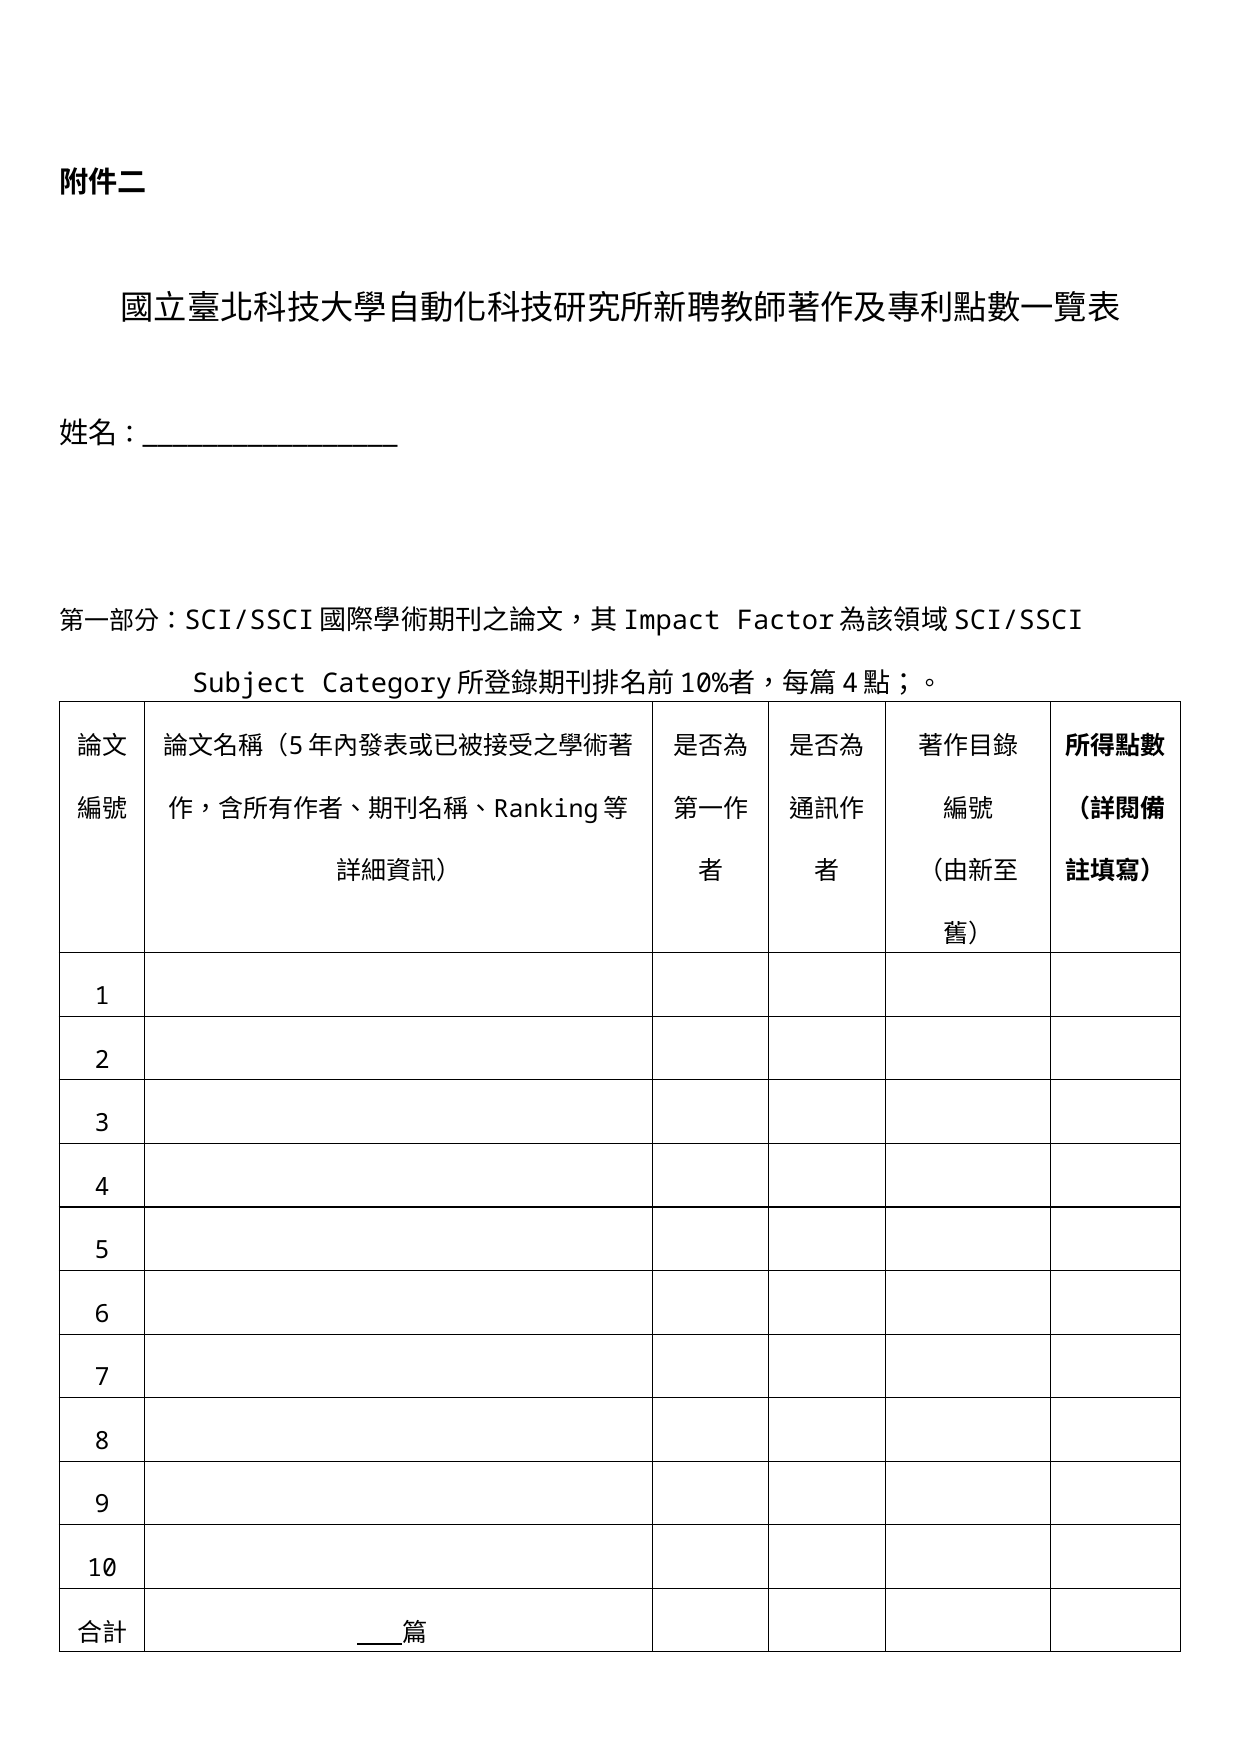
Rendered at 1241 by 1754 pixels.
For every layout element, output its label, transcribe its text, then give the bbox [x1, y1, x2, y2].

table_cell [653, 1398, 768, 1461]
table_header 論文名稱（5年內發表或已被接受之學術著作，含所有作者、期刊名稱、Ranking等詳細資訊） [145, 702, 652, 952]
text 姓名：_________________ [59, 389, 1181, 451]
table_cell [886, 1144, 1050, 1206]
table_cell [886, 1271, 1050, 1333]
table_cell [769, 1080, 885, 1143]
table_cell [145, 1080, 652, 1143]
table_cell 4 [60, 1144, 144, 1206]
table_cell [769, 1462, 885, 1524]
table_cell [769, 953, 885, 1016]
text 附件二 [59, 159, 1181, 201]
table_cell [769, 1017, 885, 1079]
table_cell [653, 1589, 768, 1651]
table_cell [145, 1144, 652, 1206]
table_cell [769, 1271, 885, 1333]
table_cell [145, 1208, 652, 1270]
table_cell [769, 1144, 885, 1206]
table_cell [653, 1080, 768, 1143]
table_cell [145, 1398, 652, 1461]
table_cell 篇 [145, 1589, 652, 1651]
table_cell [886, 1589, 1050, 1651]
table_cell [1051, 1080, 1180, 1143]
table_cell [653, 1017, 768, 1079]
table_cell [1051, 1525, 1180, 1588]
table_cell 合計 [60, 1589, 144, 1651]
table_header 著作目錄 編號 （由新至舊） [886, 702, 1050, 952]
table_cell [769, 1208, 885, 1270]
table_cell [145, 1335, 652, 1397]
table_cell 2 [60, 1017, 144, 1079]
table_cell [769, 1525, 885, 1588]
table_cell [886, 1017, 1050, 1079]
table_cell [1051, 1017, 1180, 1079]
table_header 是否為第一作者 [653, 702, 768, 952]
table_cell [653, 1208, 768, 1270]
table_cell 6 [60, 1271, 144, 1333]
table_cell [653, 1144, 768, 1206]
table_cell [886, 1462, 1050, 1524]
table_cell [886, 1080, 1050, 1143]
table_header 是否為通訊作者 [769, 702, 885, 952]
table_cell [769, 1398, 885, 1461]
table_cell [886, 1208, 1050, 1270]
table_cell [653, 1271, 768, 1333]
table_cell [1051, 1462, 1180, 1524]
table_cell [886, 1335, 1050, 1397]
table_cell [769, 1335, 885, 1397]
table_cell [886, 953, 1050, 1016]
table_cell [145, 1525, 652, 1588]
table_cell [886, 1398, 1050, 1461]
table_header 論文編號 [60, 702, 144, 952]
table_cell [1051, 953, 1180, 1016]
table_cell 8 [60, 1398, 144, 1461]
table_cell [653, 1525, 768, 1588]
table_cell 10 [60, 1525, 144, 1588]
table_cell [769, 1589, 885, 1651]
table_cell [1051, 1208, 1180, 1270]
table_cell [653, 1335, 768, 1397]
table_cell 9 [60, 1462, 144, 1524]
table_cell [1051, 1144, 1180, 1206]
table_cell [653, 1462, 768, 1524]
table_cell [1051, 1271, 1180, 1333]
table_cell [1051, 1335, 1180, 1397]
table_cell [653, 953, 768, 1016]
table_cell 5 [60, 1208, 144, 1270]
table_cell 7 [60, 1335, 144, 1397]
table_cell 3 [60, 1080, 144, 1143]
table_cell [145, 1462, 652, 1524]
table_cell 1 [60, 953, 144, 1016]
text 第一部分：SCI/SSCI國際學術期刊之論文，其Impact Factor為該領域SCI/SSCI Subject Category所登錄期刊排名前10%者，每篇4點；。 [59, 576, 1181, 701]
table_cell [145, 1271, 652, 1333]
table_cell [1051, 1589, 1180, 1651]
table_cell [886, 1525, 1050, 1588]
text 國立臺北科技大學自動化科技研究所新聘教師著作及專利點數一覽表 [59, 264, 1181, 326]
table_cell [1051, 1398, 1180, 1461]
table_cell [145, 1017, 652, 1079]
table_cell [145, 953, 652, 1016]
table_header 所得點數（詳閱備註填寫） [1051, 702, 1180, 952]
